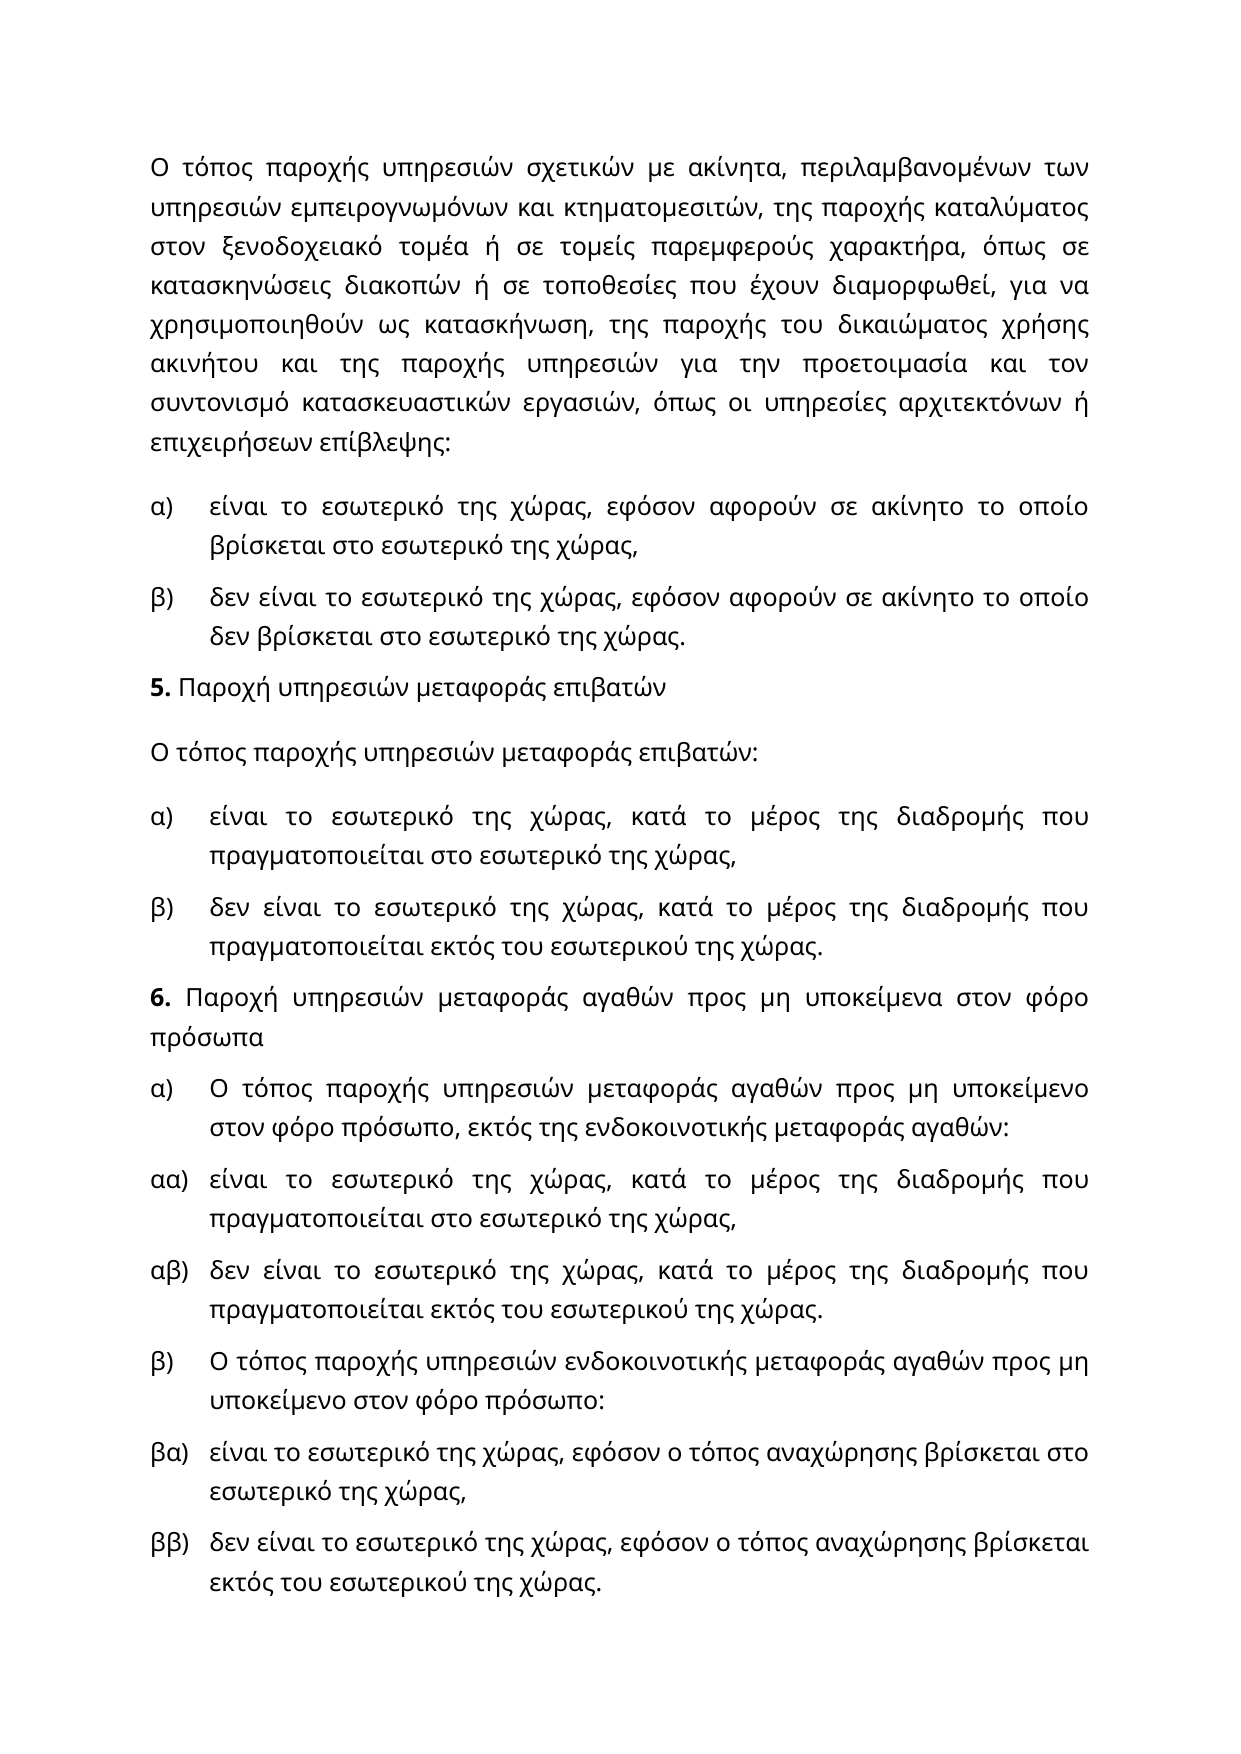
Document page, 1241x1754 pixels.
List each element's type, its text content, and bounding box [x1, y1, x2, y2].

text Ο τόπος παροχής υπηρεσιών μεταφοράς επιβατών: [150, 734, 1090, 768]
list β) Ο τόπος παροχής υπηρεσιών ενδοκοινοτικής μεταφοράς αγαθών προς μη υποκείμενο στον φόρο πρόσωπο: [150, 1343, 1090, 1417]
list βα) είναι το εσωτερικό της χώρας, εφόσον ο τόπος αναχώρησης βρίσκεται στο εσωτερικό της χώρας, [150, 1434, 1090, 1507]
list α) είναι το εσωτερικό της χώρας, εφόσον αφορούν σε ακίνητο το οποίο βρίσκεται στο εσωτερικό της χώρας, [150, 488, 1090, 562]
list ββ) δεν είναι το εσωτερικό της χώρας, εφόσον ο τόπος αναχώρησης βρίσκεται εκτός του εσωτερικού της χώρας. [150, 1525, 1090, 1598]
list β) δεν είναι το εσωτερικό της χώρας, εφόσον αφορούν σε ακίνητο το οποίο δεν βρίσκεται στο εσωτερικό της χώρας. [150, 579, 1090, 652]
list αα) είναι το εσωτερικό της χώρας, κατά το μέρος της διαδρομής που πραγματοποιείται στο εσωτερικό της χώρας, [150, 1162, 1090, 1235]
list αβ) δεν είναι το εσωτερικό της χώρας, κατά το μέρος της διαδρομής που πραγματοποιείται εκτός του εσωτερικού της χώρας. [150, 1252, 1090, 1326]
list β) δεν είναι το εσωτερικό της χώρας, κατά το μέρος της διαδρομής που πραγματοποιείται εκτός του εσωτερικού της χώρας. [150, 889, 1090, 962]
text Ο τόπος παροχής υπηρεσιών σχετικών με ακίνητα, περιλαμβανομένων των υπηρεσιών εμπειρογνωμόνων και κτηματομεσιτών, της παροχής καταλύματος στον ξενοδοχειακό τομέα ή σε τομείς παρεμφερούς χαρακτήρα, όπως σε κατασκηνώσεις διακοπών ή σε τοποθεσίες που έχουν διαμορφωθεί, για να χρησιμοποιηθούν ως κατασκήνωση, της παροχής του δικαιώματος χρήσης ακινήτου και της παροχής υπηρεσιών για την προετοιμασία και τον συντονισμό κατασκευαστικών εργασιών, όπως οι υπηρεσίες αρχιτεκτόνων ή επιχειρήσεων επίβλεψης: [150, 150, 1090, 458]
list α) Ο τόπος παροχής υπηρεσιών μεταφοράς αγαθών προς μη υποκείμενο στον φόρο πρόσωπο, εκτός της ενδοκοινοτικής μεταφοράς αγαθών: [150, 1071, 1090, 1144]
list α) είναι το εσωτερικό της χώρας, κατά το μέρος της διαδρομής που πραγματοποιείται στο εσωτερικό της χώρας, [150, 798, 1090, 872]
text 5. Παροχή υπηρεσιών μεταφοράς επιβατών [150, 670, 1090, 704]
text 6. Παροχή υπηρεσιών μεταφοράς αγαθών προς μη υποκείμενα στον φόρο πρόσωπα [150, 980, 1090, 1053]
